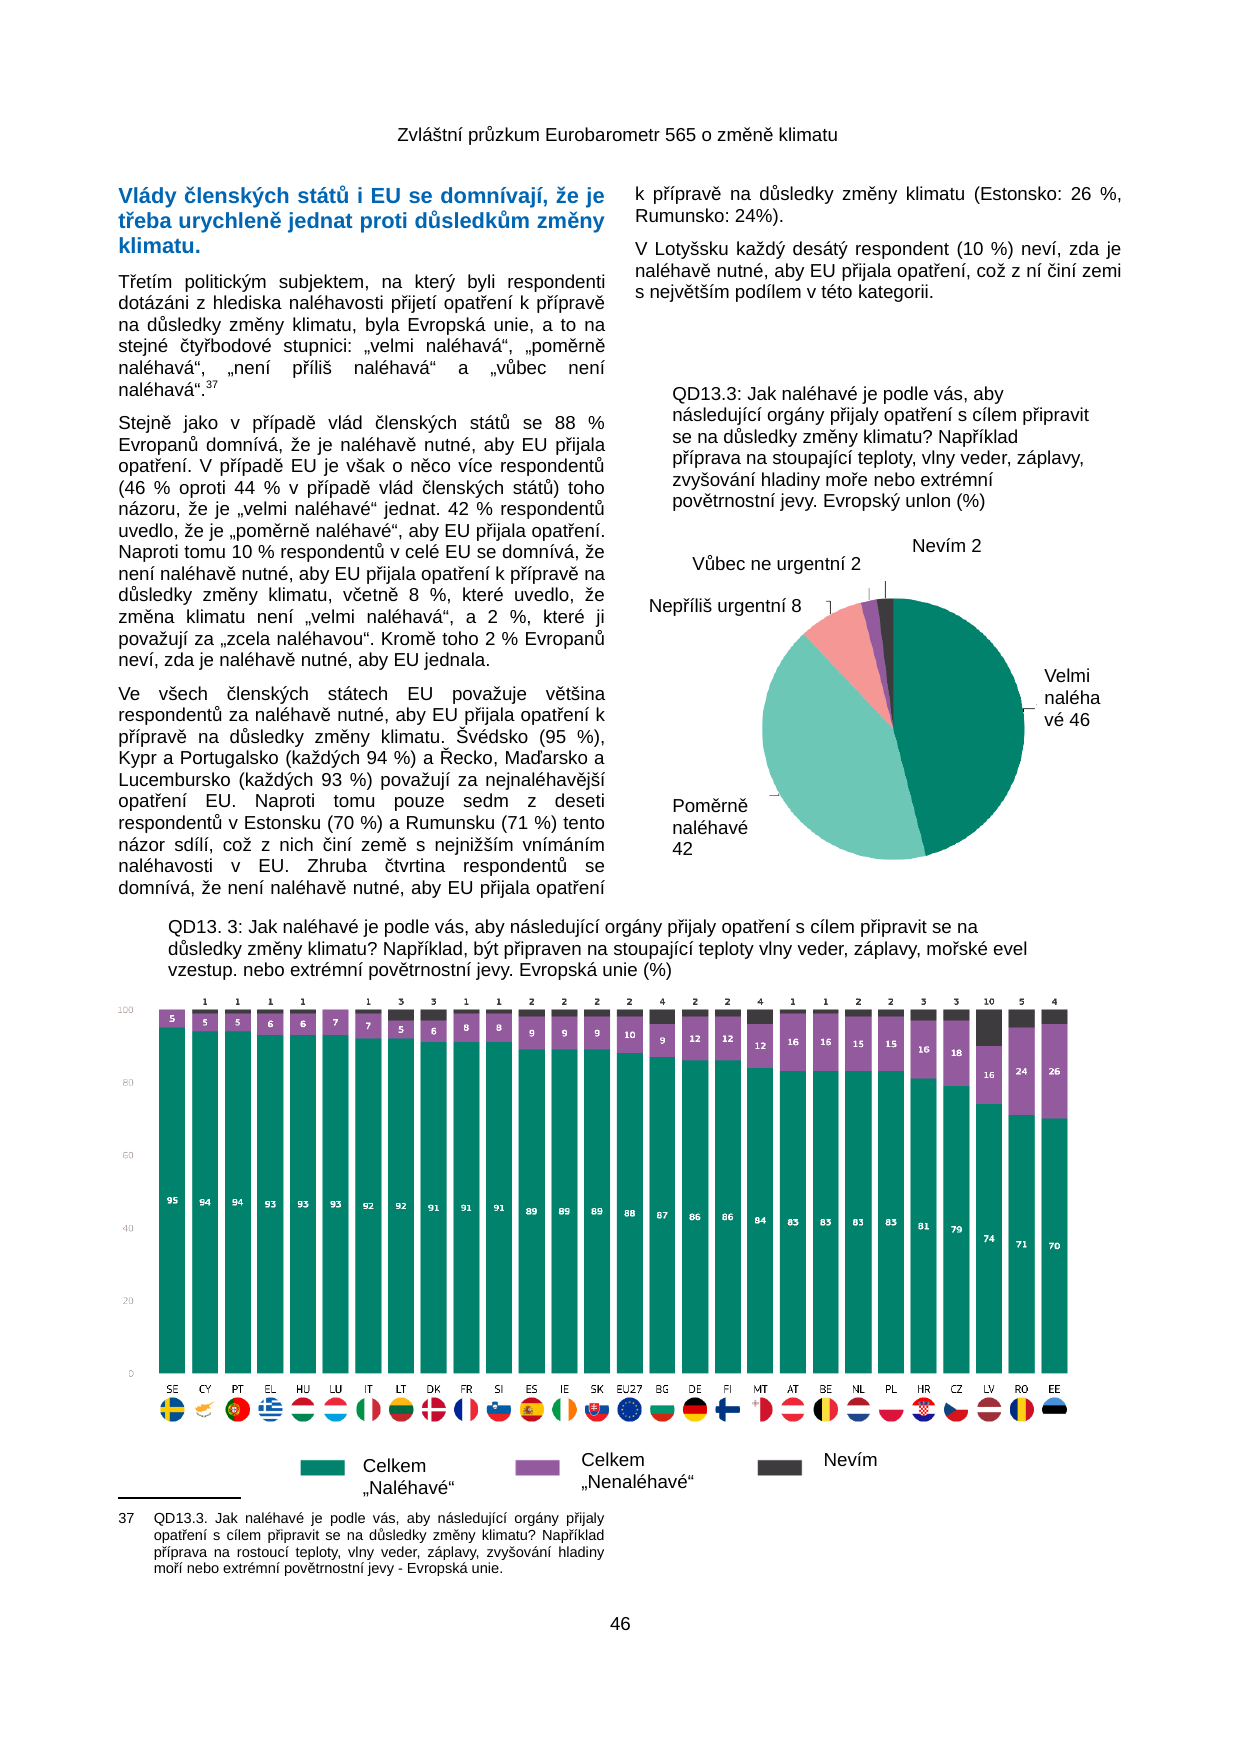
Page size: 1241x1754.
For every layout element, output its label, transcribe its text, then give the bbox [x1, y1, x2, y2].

text Stejně jako v případě vlád členských států se 88 % Evropanů domnívá, že je naléhavě nutné, aby EU přijala opatření. V případě EU je však o něco více respondentů (46 % oproti 44 % v případě vlád členských států) toho názoru, že je „velmi naléhavé“ jednat. 42 % respondentů uvedlo, že je „poměrně naléhavé“, aby EU přijala opatření. Naproti tomu 10 % respondentů v celé EU se domnívá, že není naléhavě nutné, aby EU přijala opatření k přípravě na důsledky změny klimatu, včetně 8 %, které uvedlo, že změna klimatu není „velmi naléhavá“, a 2 %, které ji považují za „zcela naléhavou“. Kromě toho 2 % Evropanů neví, zda je naléhavě nutné, aby EU jednala. [118, 412, 605, 671]
picture [756, 575, 1042, 873]
text Vlády členských států i EU se domnívají, že je třeba urychleně jednat proti důsledkům změny klimatu. [118, 183, 605, 259]
text Třetím politickým subjektem, na který byli respondenti dotázáni z hlediska naléhavosti přijetí opatření k přípravě na důsledky změny klimatu, byla Evropská unie, a to na stejné čtyřbodové stupnici: „velmi naléhavá“, „poměrně naléhavá“, „není příliš naléhavá“ a „vůbec není naléhavá“. [118, 271, 605, 400]
text k přípravě na důsledky změny klimatu (Estonsko: 26 %, Rumunsko: 24%). [635, 183, 1122, 226]
picture [111, 989, 1084, 1427]
picture [283, 1438, 809, 1484]
text V Lotyšsku každý desátý respondent (10 %) neví, zda je naléhavě nutné, aby EU přijala opatření, což z ní činí zemi s největším podílem v této kategorii. [635, 238, 1122, 303]
text QD13.3. Jak naléhavé je podle vás, aby následující orgány přijaly opatření s cílem připravit se na důsledky změny klimatu? Například příprava na rostoucí teploty, vlny veder, záplavy, zvyšování hladiny moří nebo extrémní povětrnostní jevy - Evropská unie. [118, 1510, 605, 1577]
text Ve všech členských státech EU považuje většina respondentů za naléhavě nutné, aby EU přijala opatření k přípravě na důsledky změny klimatu. Švédsko (95 %), Kypr a Portugalsko (každých 94 %) a Řecko, Maďarsko a Lucembursko (každých 93 %) považují za nejnaléhavější opatření EU. Naproti tomu pouze sedm z deseti respondentů v Estonsku (70 %) a Rumunsku (71 %) tento názor sdílí, což z nich činí země s nejnižším vnímáním naléhavosti v EU. Zhruba čtvrtina respondentů se domnívá, že není naléhavě nutné, aby EU přijala opatření [118, 682, 605, 898]
